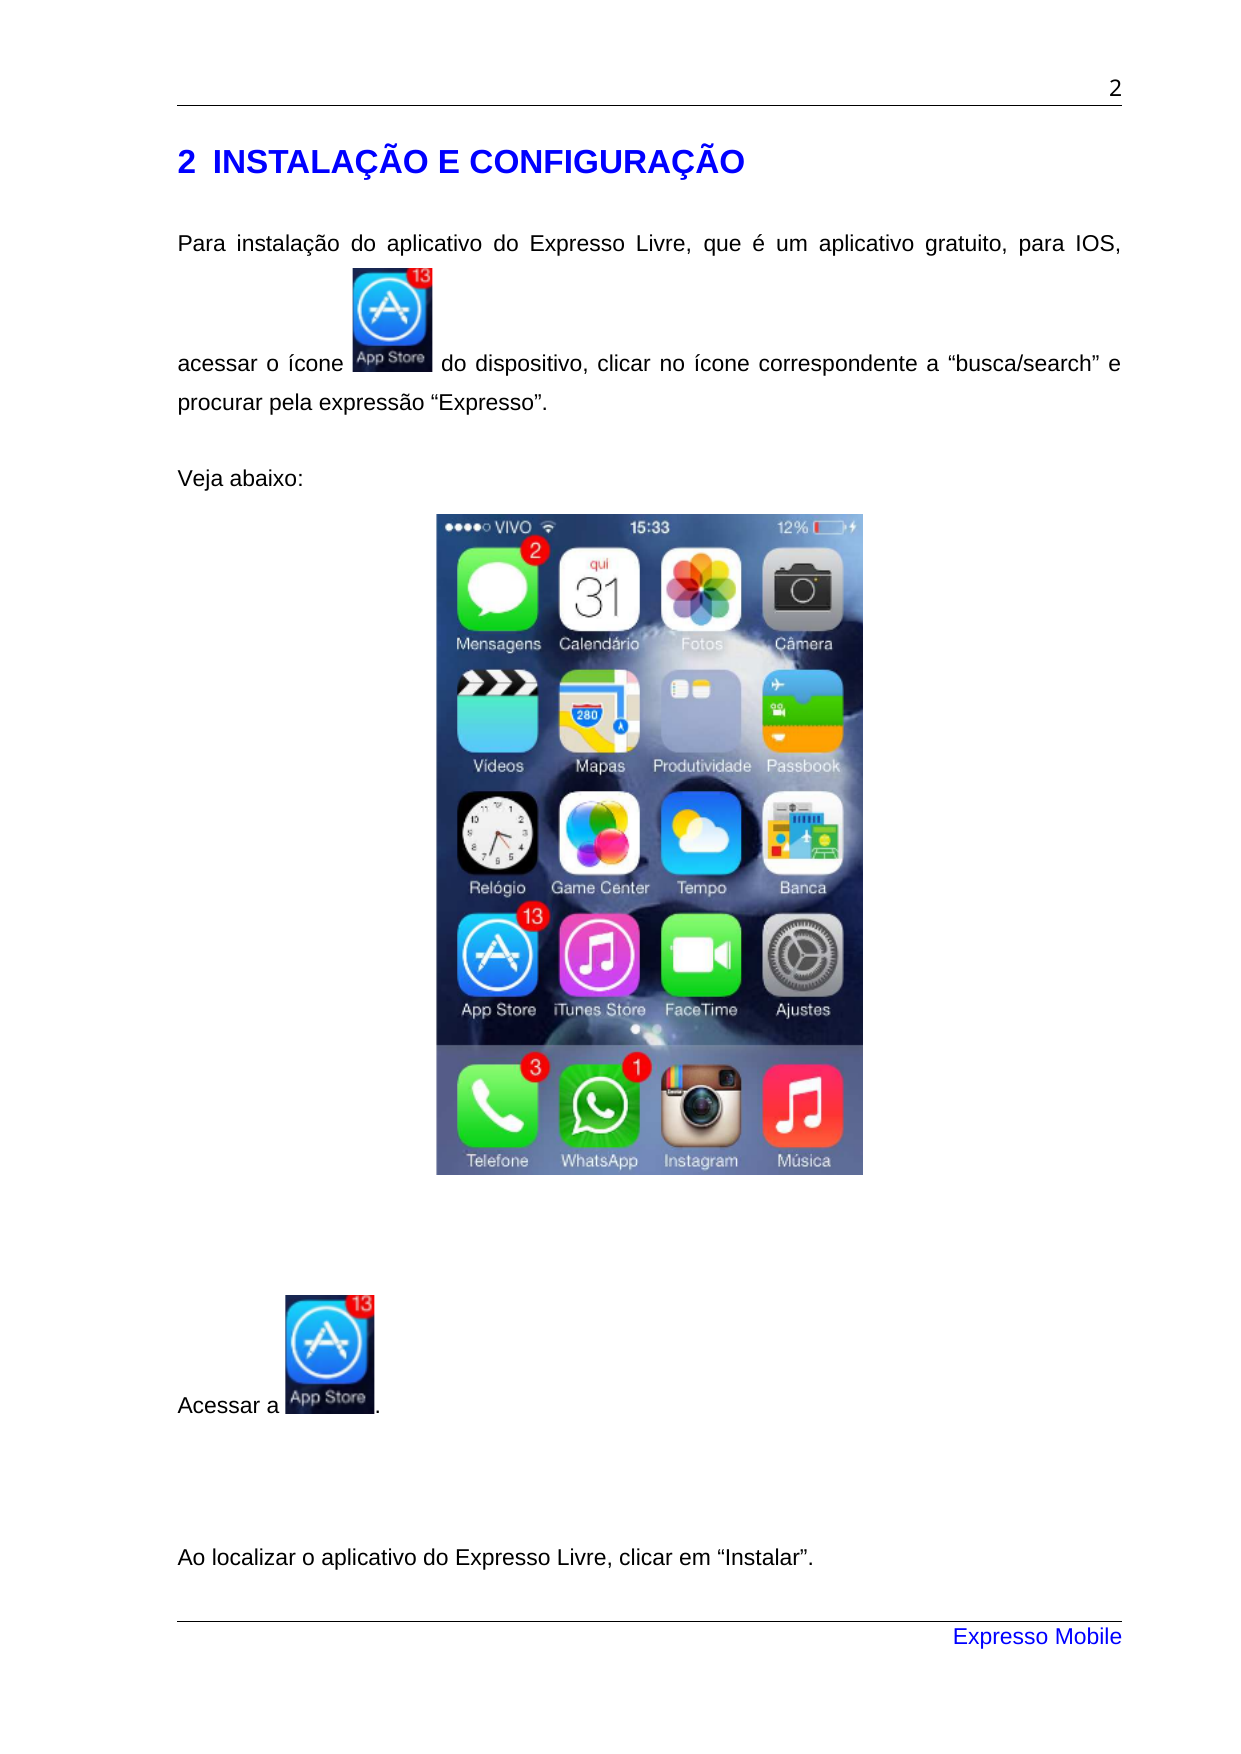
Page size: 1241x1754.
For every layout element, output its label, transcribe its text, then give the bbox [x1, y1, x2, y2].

subtitle Instalação e configuração [177, 143, 1122, 180]
picture [436, 514, 863, 1175]
text Veja abaixo: [177, 466, 1122, 491]
text Acessar a . [177, 1295, 1122, 1419]
text Ao localizar o aplicativo do Expresso Livre, clicar em “Instalar”. [177, 1545, 1122, 1571]
picture [285, 1295, 375, 1414]
picture [352, 268, 433, 372]
text Para instalação do aplicativo do Expresso Livre, que é um aplicativo gratuito, para IOS, acessar o ícone do dispositivo, clicar no ícone correspondente a “busca/search” e procurar pela expressão “Expresso”. [177, 230, 1122, 415]
